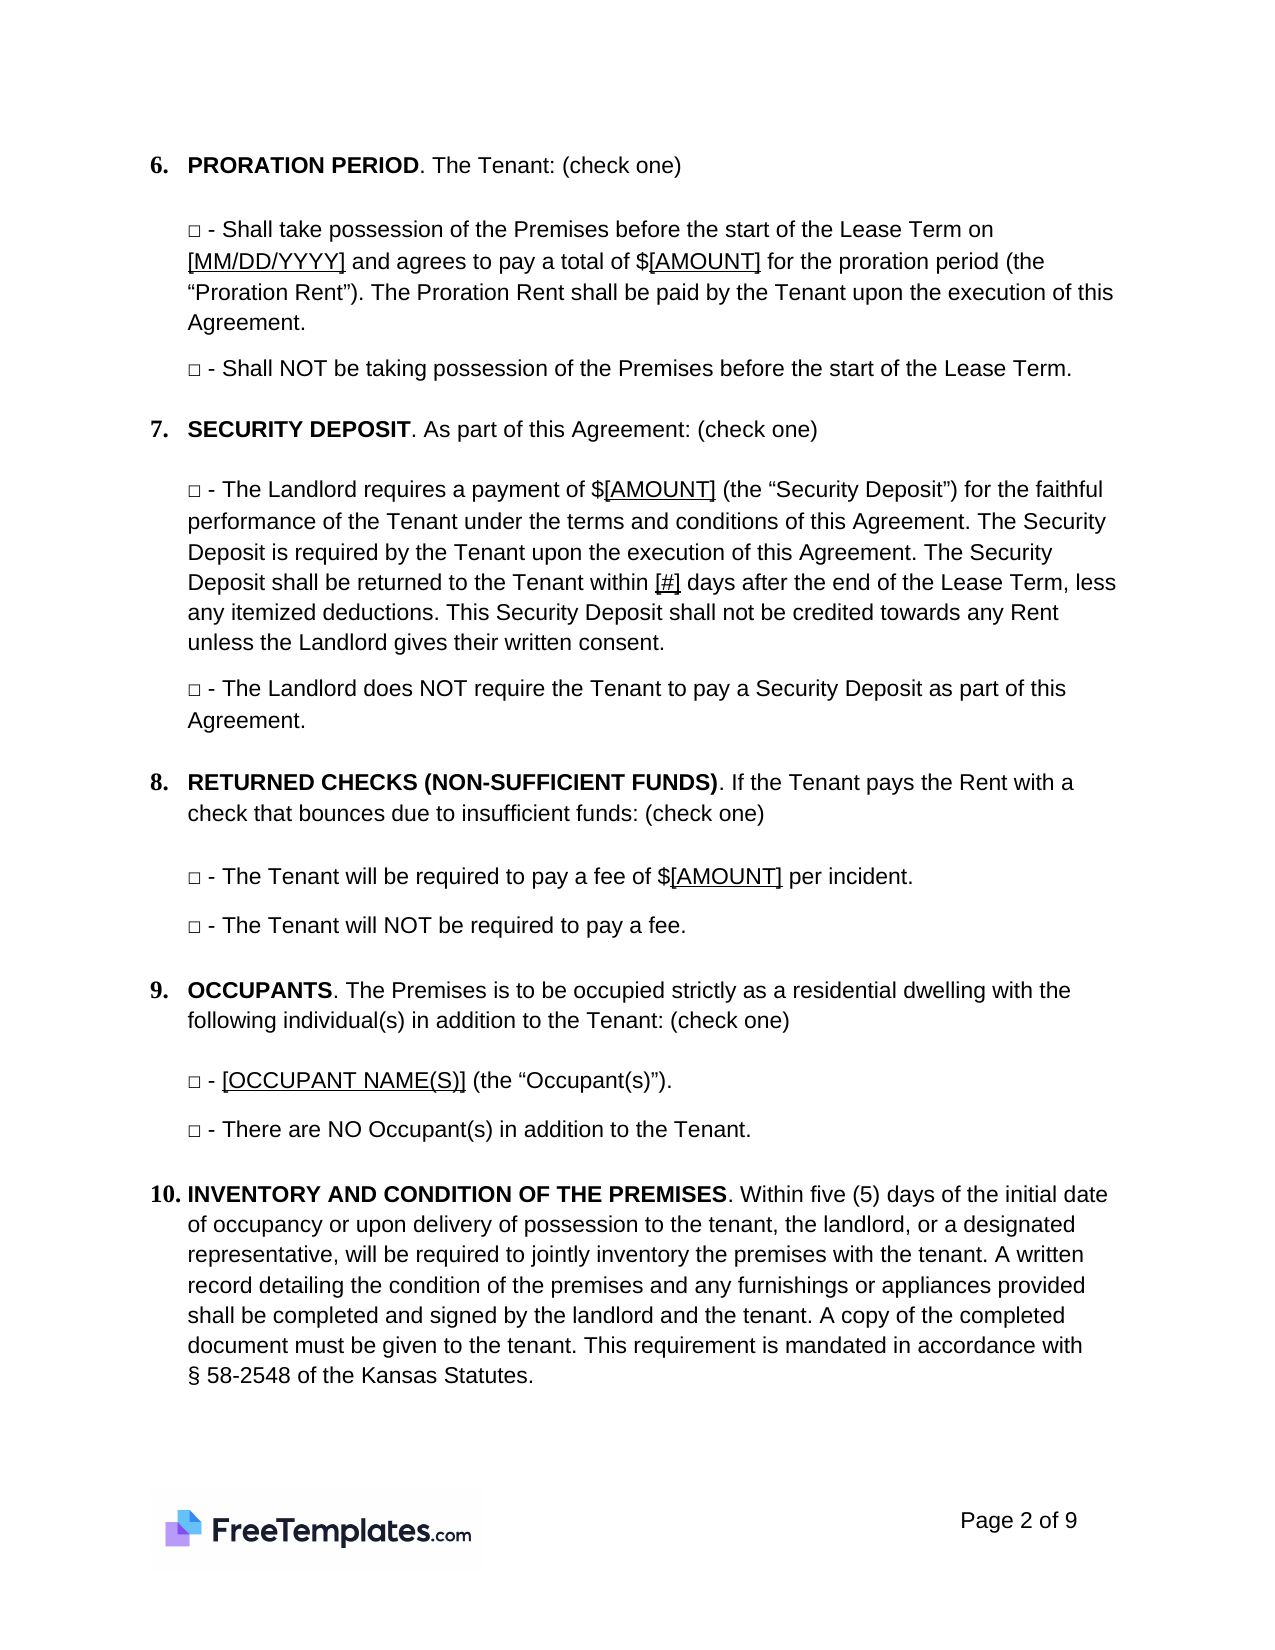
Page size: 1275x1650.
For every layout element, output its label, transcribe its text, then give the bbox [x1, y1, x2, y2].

list ☐ - The Tenant will be required to pay a fee of $[AMOUNT] per incident. [187, 860, 1125, 892]
list SECURITY DEPOSIT. As part of this Agreement: (check one) [150, 414, 1125, 442]
text ☐ - There are NO Occupant(s) in addition to the Tenant. [150, 1112, 1125, 1144]
list OCCUPANTS. The Premises is to be occupied strictly as a residential dwelling with the following individual(s) in addition to the Tenant: (check one) [150, 975, 1125, 1034]
text ☐ - Shall take possession of the Premises before the start of the Lease Term on [MM/DD/YYYY] and agrees to pay a total of $[AMOUNT] for the proration period (the “Proration Rent”). The Proration Rent shall be paid by the Tenant upon the execution of this Agreement. [187, 213, 1125, 335]
text ☐ - Shall NOT be taking possession of the Premises before the start of the Lease Term. [187, 351, 1125, 383]
list PRORATION PERIOD. The Tenant: (check one) [150, 150, 1125, 179]
list ☐ - The Landlord does NOT require the Tenant to pay a Security Deposit as part of this Agreement. [187, 672, 1125, 733]
list ☐ - The Tenant will NOT be required to pay a fee. [187, 909, 1125, 940]
list RETURNED CHECKS (NON-SUFFICIENT FUNDS). If the Tenant pays the Rent with a check that bounces due to insufficient funds: (check one) [150, 767, 1125, 826]
list § 58-2548 of the Kansas Statutes. [187, 1362, 1125, 1389]
list INVENTORY AND CONDITION OF THE PREMISES. Within five (5) days of the initial date of occupancy or upon delivery of possession to the tenant, the landlord, or a designated representative, will be required to jointly inventory the premises with the tenant. A written record detailing the condition of the premises and any furnishings or appliances provided shall be completed and signed by the landlord and the tenant. A copy of the completed document must be given to the tenant. This requirement is mandated in accordance with [150, 1179, 1125, 1358]
text ☐ - [OCCUPANT NAME(S)] (the “Occupant(s)”). [150, 1064, 1125, 1095]
list ☐ - The Landlord requires a payment of $[AMOUNT] (the “Security Deposit”) for the faithful performance of the Tenant under the terms and conditions of this Agreement. The Security Deposit is required by the Tenant upon the execution of this Agreement. The Security Deposit shall be returned to the Tenant within [#] days after the end of the Lease Term, less any itemized deductions. This Security Deposit shall not be credited towards any Rent unless the Landlord gives their written consent. [187, 473, 1125, 655]
